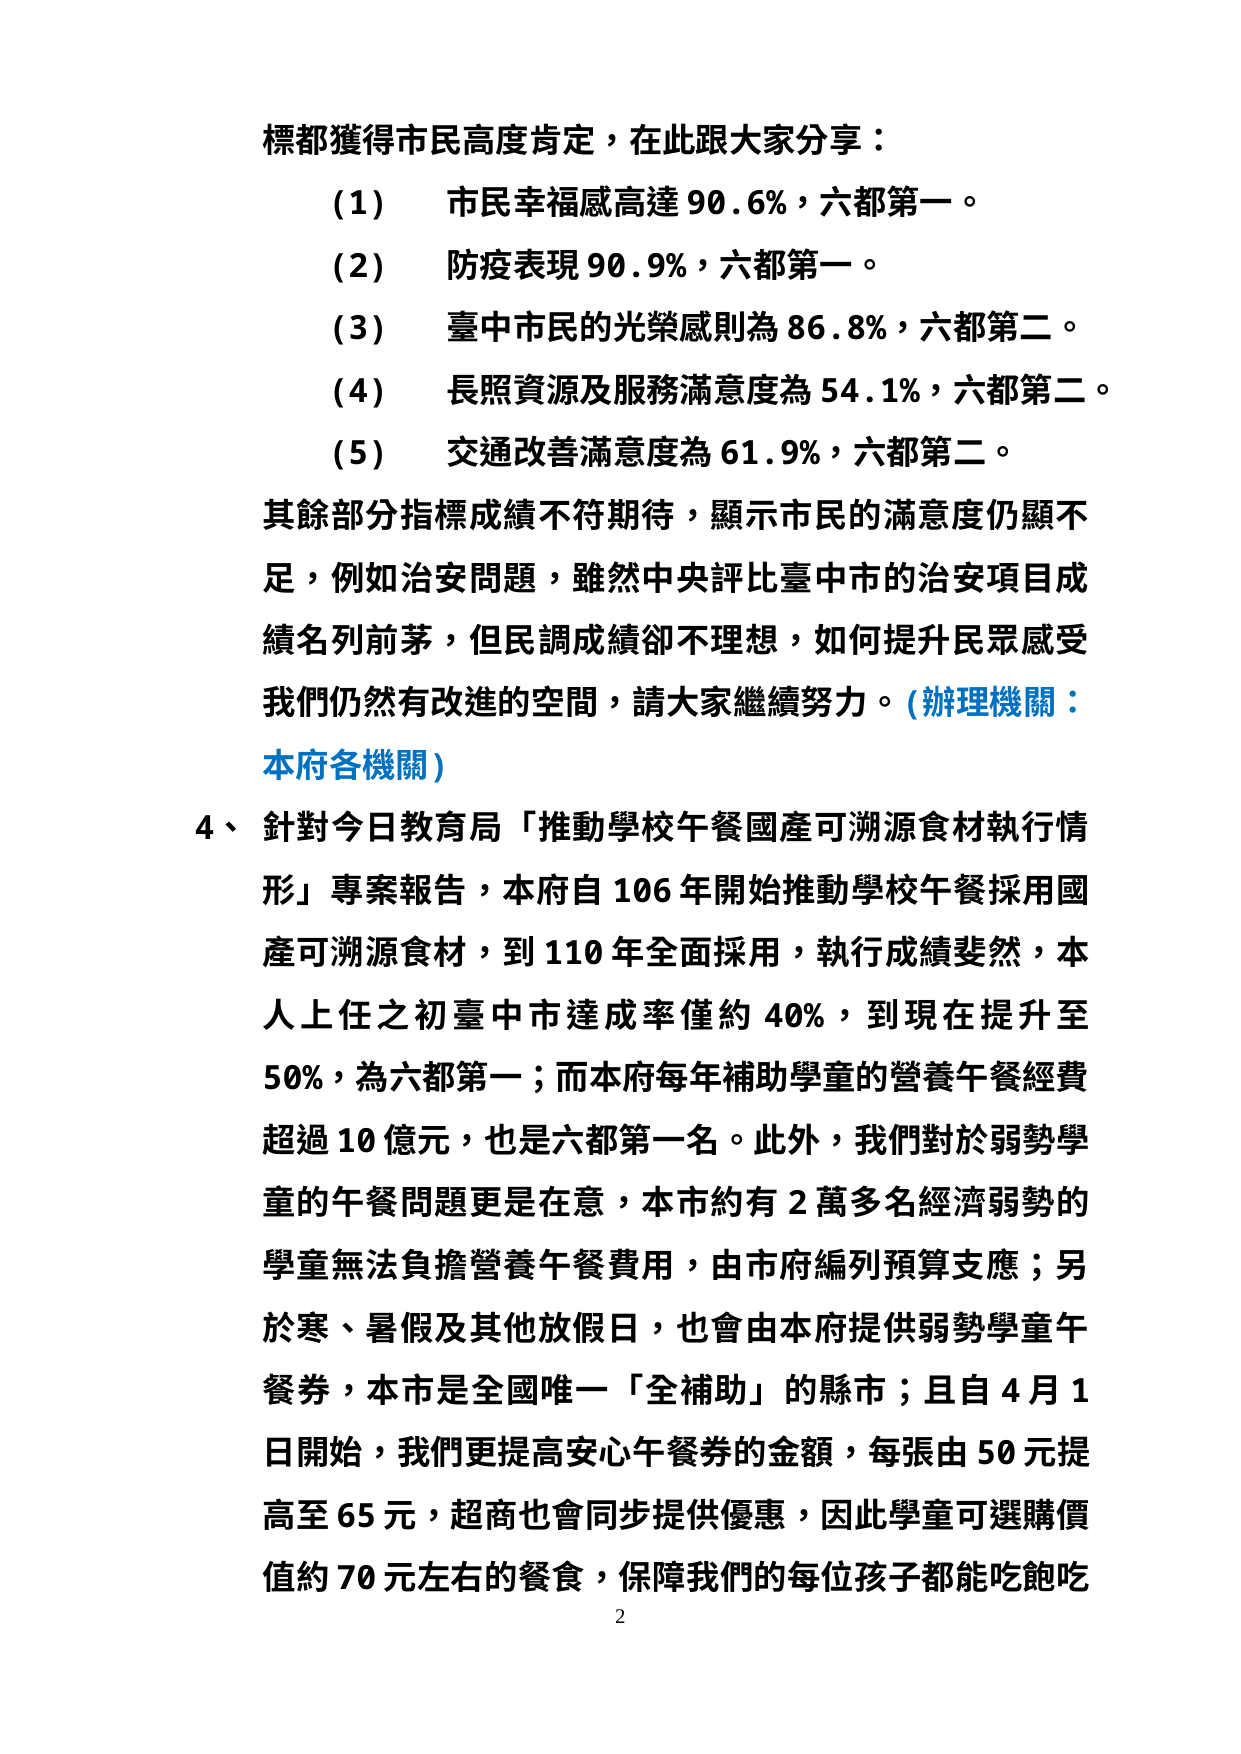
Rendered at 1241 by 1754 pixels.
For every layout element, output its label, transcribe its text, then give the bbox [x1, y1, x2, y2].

list 交通改善滿意度為61.9%，六都第二。 [328, 409, 1090, 471]
list 臺中市民的光榮感則為86.8%，六都第二。 [328, 284, 1090, 346]
list 長照資源及服務滿意度為54.1%，六都第二。 [328, 346, 1090, 409]
text 其餘部分指標成績不符期待，顯示市民的滿意度仍顯不足，例如治安問題，雖然中央評比臺中市的治安項目成績名列前茅，但民調成績卻不理想，如何提升民眾感受我們仍然有改進的空間，請大家繼續努力。(辦理機關：本府各機關) [262, 471, 1090, 784]
list 針對今日教育局「推動學校午餐國產可溯源食材執行情形」專案報告，本府自106年開始推動學校午餐採用國產可溯源食材，到110年全面採用，執行成績斐然，本人上任之初臺中市達成率僅約40%，到現在提升至50%，為六都第一；而本府每年補助學童的營養午餐經費超過10億元，也是六都第一名。此外，我們對於弱勢學童的午餐問題更是在意，本市約有2萬多名經濟弱勢的學童無法負擔營養午餐費用，由市府編列預算支應；另於寒、暑假及其他放假日，也會由本府提供弱勢學童午餐券，本市是全國唯一「全補助」的縣市；且自4月1日開始，我們更提高安心午餐券的金額，每張由50元提高至65元，超商也會同步提供優惠，因此學童可選購價值約70元左右的餐食，保障我們的每位孩子都能吃飽吃 [194, 784, 1090, 1596]
list 標都獲得市民高度肯定，在此跟大家分享： [194, 96, 1090, 159]
list 市民幸福感高達90.6%，六都第一。 [328, 159, 1090, 221]
list 防疫表現90.9%，六都第一。 [328, 221, 1090, 284]
